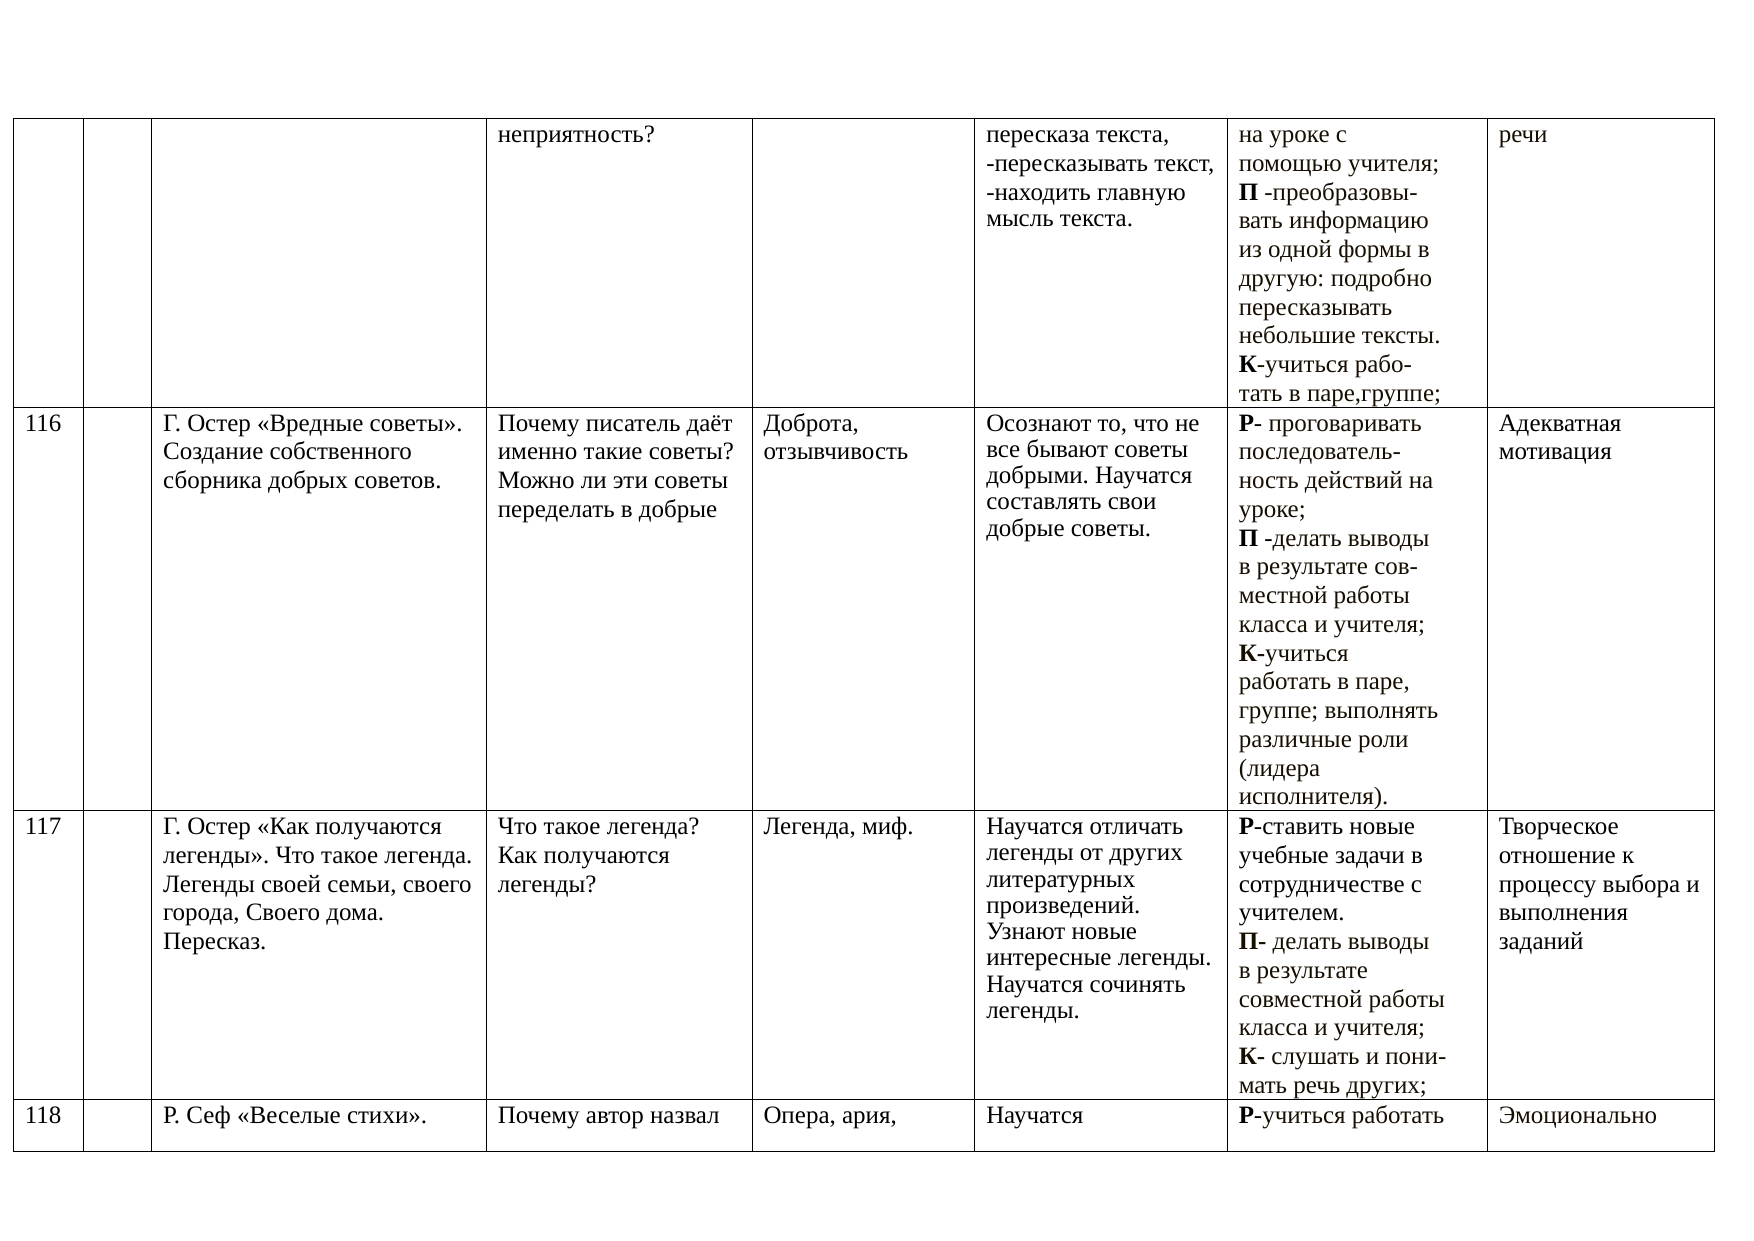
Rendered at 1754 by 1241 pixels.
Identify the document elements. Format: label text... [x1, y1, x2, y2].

table_cell на уроке с помощью учителя; П -преобразовы- вать информацию из одной формы в другую: подробно пересказывать небольшие тексты. К-учиться рабо-тать в паре,группе; [1228, 119, 1487, 407]
table_cell Почему писатель даёт именно такие советы? Можно ли эти советы переделать в добрые [487, 408, 752, 810]
table_cell [753, 119, 974, 407]
table_cell [84, 119, 151, 407]
table_cell речи [1488, 119, 1714, 407]
table_cell неприятность? [487, 119, 752, 407]
table_cell Осознают то, что не все бывают советы добрыми. Научатся составлять свои добрые советы. [975, 408, 1227, 810]
table_cell Р-учиться работать [1228, 1100, 1487, 1151]
table_cell [84, 1100, 151, 1151]
table_cell 117 [14, 811, 83, 1099]
table_cell Опера, ария, [753, 1100, 974, 1151]
table_cell [84, 811, 151, 1099]
table_cell Творческое отношение к процессу выбора и выполнения заданий [1488, 811, 1714, 1099]
table_cell [152, 119, 486, 407]
table_cell Г. Остер «Вредные советы». Создание собственного сборника добрых советов. [152, 408, 486, 810]
table_cell Почему автор назвал [487, 1100, 752, 1151]
table_cell 116 [14, 408, 83, 810]
table_cell Р-ставить новые учебные задачи в сотрудничестве с учителем. П- делать выводы в результате совместной работы класса и учителя; К- слушать и пони-мать речь других; [1228, 811, 1487, 1099]
table_cell [84, 408, 151, 810]
table_cell Эмоционально [1488, 1100, 1714, 1151]
table_cell Научатся отличать легенды от других литературных произведений. Узнают новые интересные легенды. Научатся сочинять легенды. [975, 811, 1227, 1099]
table_cell Доброта, отзывчивость [753, 408, 974, 810]
table_cell Р- проговаривать последователь-ность действий на уроке; П -делать выводы в результате сов-местной работы класса и учителя; К-учиться работать в паре, группе; выполнять различные роли (лидера исполнителя). [1228, 408, 1487, 810]
table_cell Р. Сеф «Веселые стихи». [152, 1100, 486, 1151]
table_cell Адекватная мотивация [1488, 408, 1714, 810]
table_cell 118 [14, 1100, 83, 1151]
table_cell [14, 119, 83, 407]
table_cell Научатся [975, 1100, 1227, 1151]
table_cell Г. Остер «Как получаются легенды». Что такое легенда. Легенды своей семьи, своего города, Своего дома. Пересказ. [152, 811, 486, 1099]
table_cell пересказа текста, -пересказывать текст, -находить главную мысль текста. [975, 119, 1227, 407]
table_cell Что такое легенда? Как получаются легенды? [487, 811, 752, 1099]
table_cell Легенда, миф. [753, 811, 974, 1099]
